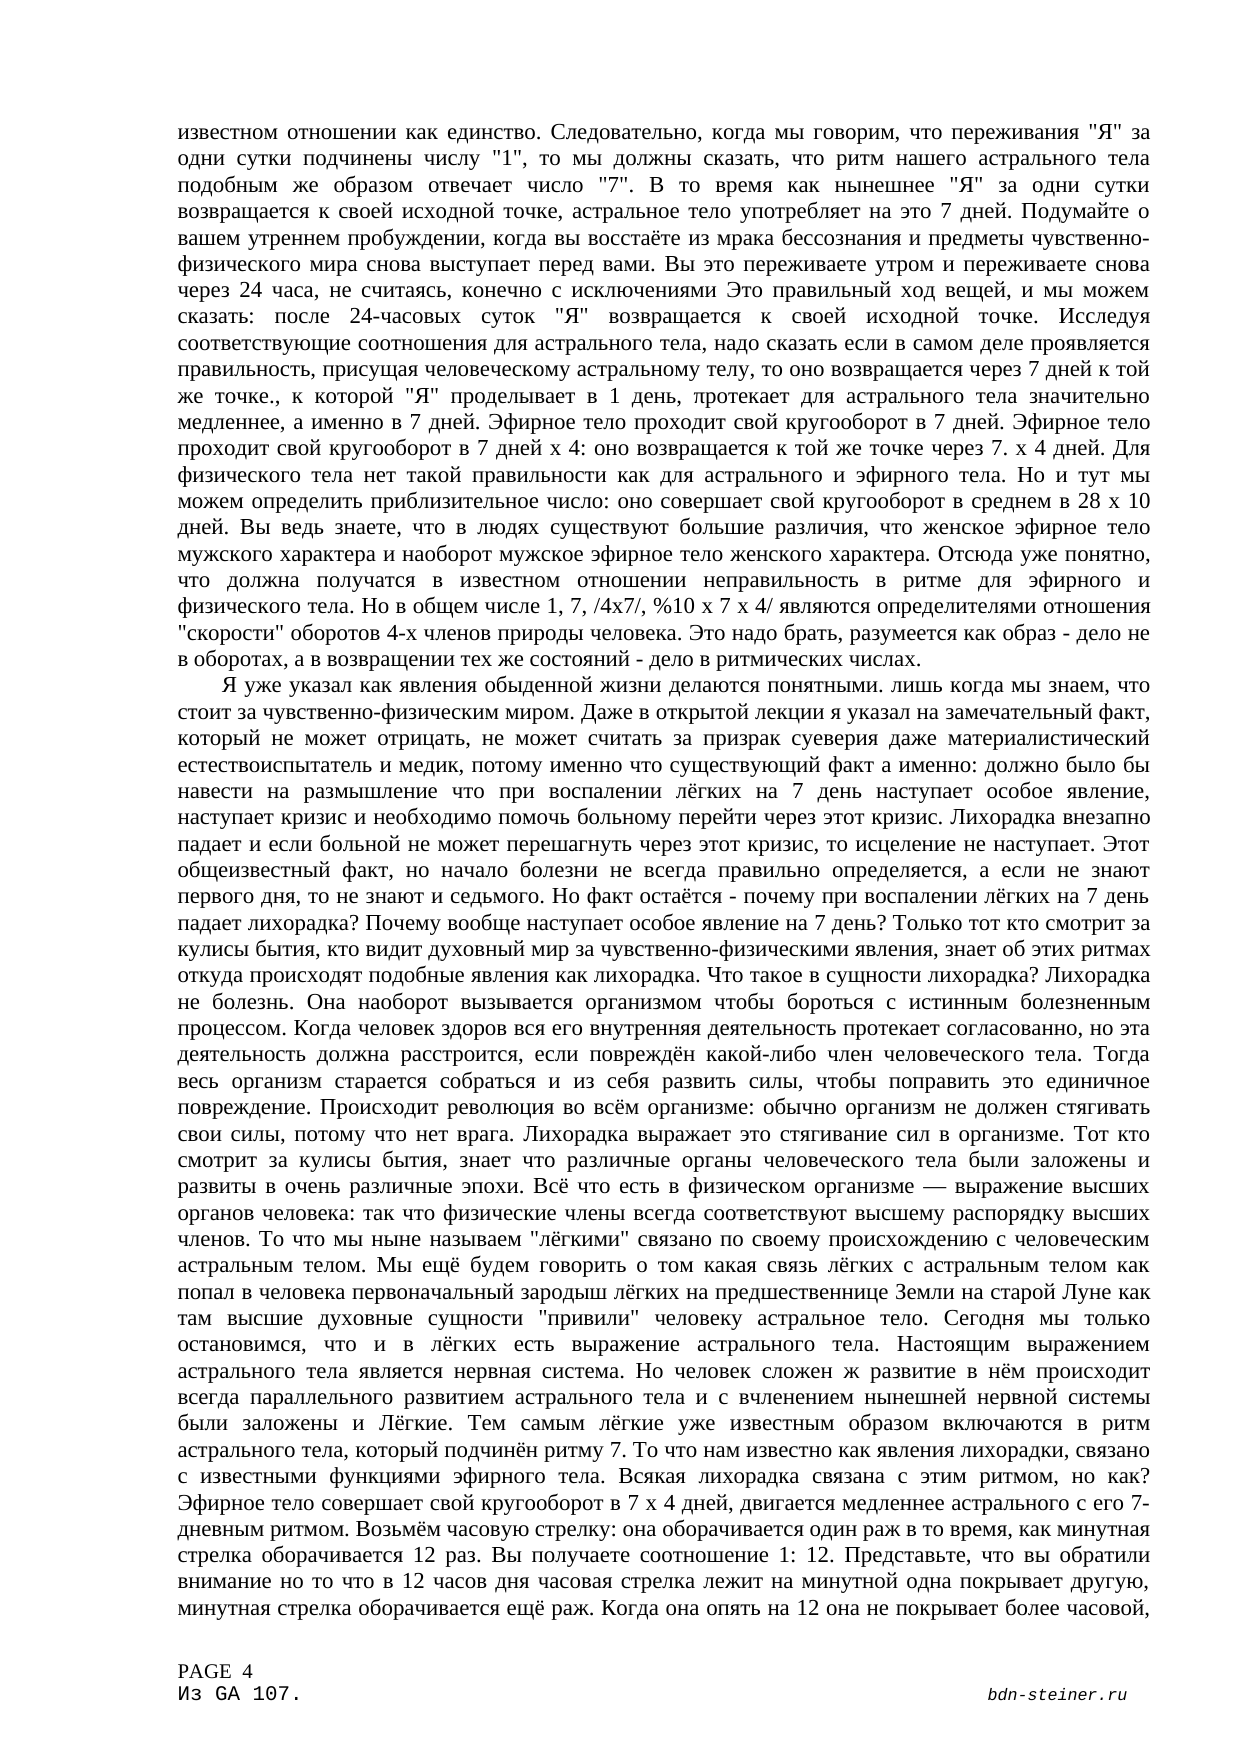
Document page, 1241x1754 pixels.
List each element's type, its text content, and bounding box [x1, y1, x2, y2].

text Я уже указал как явления обыденной жизни делаются понятными. лишь когда мы знаем, что стоит за чувственно-физическим миром. Даже в открытой лекции я указал на замечательный факт, который не может отрицать, не может считать за призрак суеверия даже материалистический естествоиспытатель и медик, потому именно что существующий факт а именно: должно было бы навести на размышление что при воспалении лёгких на 7 день наступает особое явление, наступает кризис и необходимо помочь больному перейти через этот кризис. Лихорадка внезапно падает и если больной не может перешагнуть через этот кризис, то исцеление не наступает. Этот общеизвестный факт, но начало болезни не всегда правильно определяется, а если не знают первого дня, то не знают и седьмого. Но факт остаётся - почему при воспалении лёгких на 7 день падает лихорадка? Почему вообще наступает особое явление на 7 день? Только тот кто смотрит за кулисы бытия, кто видит духовный мир за чувственно-физическими явления, знает об этих ритмах откуда происходят подобные явления как лихорадка. Что такое в сущности лихорадка? Лихорадка не болезнь. Она наоборот вызывается организмом чтобы бороться с истинным болезненным процессом. Когда человек здоров вся его внутренняя деятельность протекает согласованно, но эта деятельность должна расстроится, если повреждён какой-либо член человеческого тела. Тогда весь организм старается собраться и из себя развить силы, чтобы поправить это единичное повреждение. Происходит революция во всём организме: обычно организм не должен стягивать свои силы, потому что нет врага. Лихорадка выражает это стягивание сил в организме. Тот кто смотрит за кулисы бытия, знает что различные органы человеческого тела были заложены и развиты в очень различные эпохи. Всё что есть в физическом организме — выражение высших органов человека: так что физические члены всегда соответствуют высшему распорядку высших членов. То что мы ныне называем "лёгкими" связано по своему происхождению с человеческим астральным телом. Мы ещё будем говорить о том какая связь лёгких с астральным телом как попал в человека первоначальный зародыш лёгких на предшественнице Земли на старой Луне как там высшие духовные сущности "привили" человеку астральное тело. Сегодня мы только остановимся, что и в лёгких есть выражение астрального тела. Настоящим выражением астрального тела является нервная система. Но человек сложен ж развитие в нём происходит всегда параллельного развитием астрального тела и с вчленением нынешней нервной системы были заложены и Лёгкие. Тем самым лёгкие уже известным образом включаются в ритм астрального тела, который подчинён ритму 7. То что нам известно как явления лихорадки, связано с известными функциями эфирного тела. Всякая лихорадка связана с этим ритмом, но как? Эфирное тело совершает свой кругооборот в 7 x 4 дней, двигается медленнее астрального с его 7-дневным ритмом. Возьмём часовую стрелку: она оборачивается один раж в то время, как минутная стрелка оборачивается 12 раз. Вы получаете соотношение 1: 12. Представьте, что вы обратили внимание но то что в 12 часов дня часовая стрелка лежит на минутной одна покрывает другую, минутная стрелка оборачивается ещё раж. Когда она опять на 12 она не покрывает более часовой, [177, 672, 1152, 1620]
text известном отношении как единство. Следовательно, когда мы говорим, что переживания "Я" за одни сутки подчинены числу "1", то мы должны сказать, что ритм нашего астрального тела подобным же образом отвечает число "7". В то время как нынешнее "Я" за одни сутки возвращается к своей исходной точке, астральное тело употребляет на это 7 дней. Подумайте о вашем утреннем пробуждении, когда вы восстаёте из мрака бессознания и предметы чувственно-физического мира снова выступает перед вами. Вы это переживаете утром и переживаете снова через 24 часа, не считаясь, конечно с исключениями Это правильный ход вещей, и мы можем сказать: после 24-часовых суток "Я" возвращается к своей исходной точке. Исследуя соответствующие соотношения для астрального тела, надо сказать если в самом деле проявляется правильность, присущая человеческому астральному телу, то оно возвращается через 7 дней к той же точке., к которой "Я" проделывает в 1 дeнь, πpoтекает для астрального тела значительно медленнее, а именно в 7 дней. Эфирное тело проходит свой кругооборот в 7 дней. Эфирное тело проходит свой кругооборот в 7 дней x 4: оно возвращается к той же точке через 7. x 4 дней. Для физического тела нет такой правильности как для астрального и эфирного тела. Но и тут мы можем определить приблизительное число: оно совершает свой кругооборот в среднем в 28 x 10 дней. Вы ведь знаете, что в людях существуют большие различия, что женское эфирное тело мужского характера и наоборот мужское эфирное тело женского характера. Отсюда уже понятно, что должна получатся в известном отношении неправильность в ритме для эфирного и физического тела. Но в общем числе 1, 7, /4х7/, %10 x 7 x 4/ являются определителями отношения "скорости" оборотов 4-х членов природы человека. Это надо брать, разумеется как образ - дело не в оборотах, а в возвращении тех же состояний - дело в ритмических числах. [177, 118, 1152, 672]
